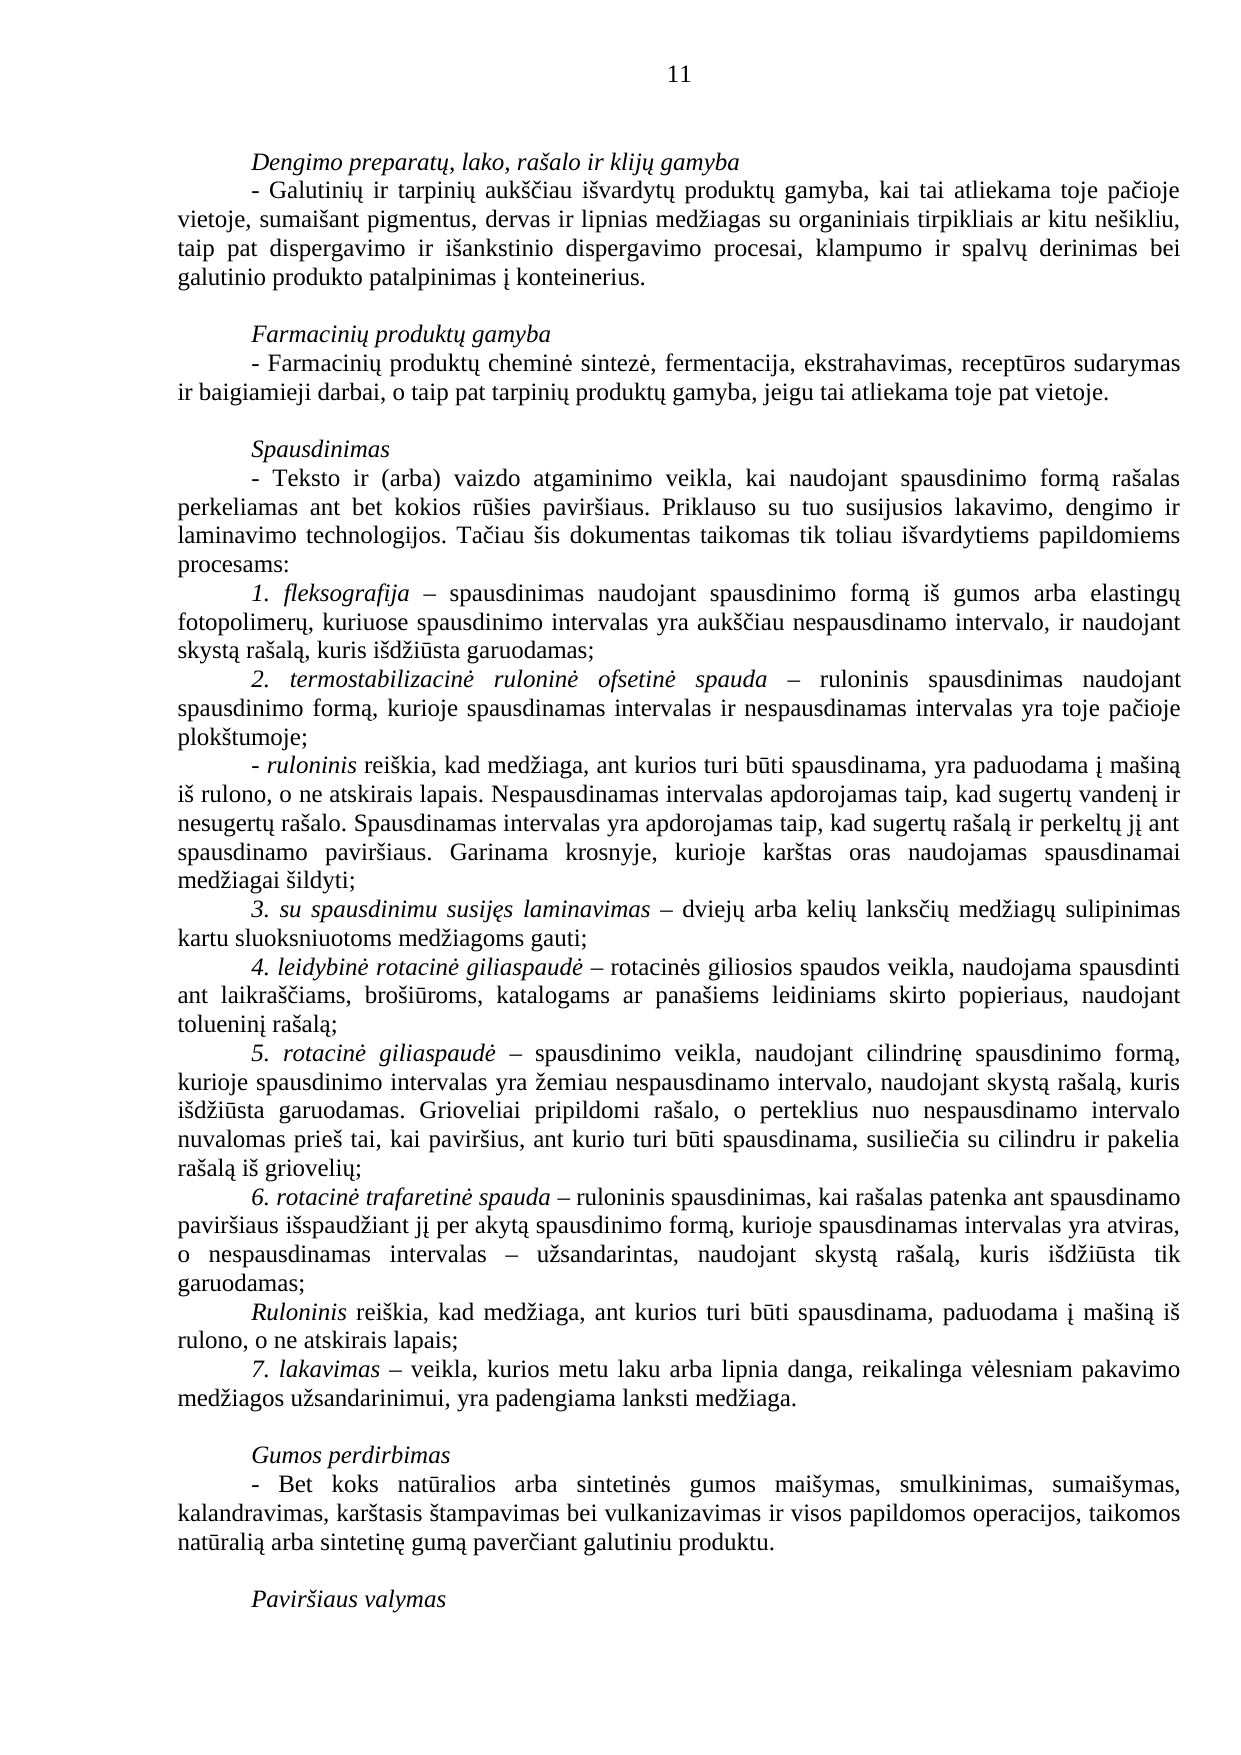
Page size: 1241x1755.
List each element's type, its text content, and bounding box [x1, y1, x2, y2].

text - Bet koks natūralios arba sintetinės gumos maišymas, smulkinimas, sumaišymas, kalandravimas, karštasis štampavimas bei vulkanizavimas ir visos papildomos operacijos, taikomos natūralią arba sintetinę gumą paverčiant galutiniu produktu. [177, 1469, 1181, 1556]
text 1. fleksografija – spausdinimas naudojant spausdinimo formą iš gumos arba elastingų fotopolimerų, kuriuose spausdinimo intervalas yra aukščiau nespausdinamo intervalo, ir naudojant skystą rašalą, kuris išdžiūsta garuodamas; [177, 578, 1181, 664]
text 5. rotacinė giliaspaudė – spausdinimo veikla, naudojant cilindrinę spausdinimo formą, kurioje spausdinimo intervalas yra žemiau nespausdinamo intervalo, naudojant skystą rašalą, kuris išdžiūsta garuodamas. Grioveliai pripildomi rašalo, o perteklius nuo nespausdinamo intervalo nuvalomas prieš tai, kai paviršius, ant kurio turi būti spausdinama, susiliečia su cilindru ir pakelia rašalą iš griovelių; [177, 1038, 1181, 1182]
text 6. rotacinė trafaretinė spauda – ruloninis spausdinimas, kai rašalas patenka ant spausdinamo paviršiaus išspaudžiant jį per akytą spausdinimo formą, kurioje spausdinamas intervalas yra atviras, o nespausdinamas intervalas – užsandarintas, naudojant skystą rašalą, kuris išdžiūsta tik garuodamas; [177, 1182, 1181, 1297]
text - Galutinių ir tarpinių aukščiau išvardytų produktų gamyba, kai tai atliekama toje pačioje vietoje, sumaišant pigmentus, dervas ir lipnias medžiagas su organiniais tirpikliais ar kitu nešikliu, taip pat dispergavimo ir išankstinio dispergavimo procesai, klampumo ir spalvų derinimas bei galutinio produkto patalpinimas į konteinerius. [177, 176, 1181, 291]
text Gumos perdirbimas [177, 1441, 1181, 1469]
text Farmacinių produktų gamyba [177, 319, 1181, 348]
text - Farmacinių produktų cheminė sintezė, fermentacija, ekstrahavimas, receptūros sudarymas ir baigiamieji darbai, o taip pat tarpinių produktų gamyba, jeigu tai atliekama toje pat vietoje. [177, 348, 1181, 406]
text - Teksto ir (arba) vaizdo atgaminimo veikla, kai naudojant spausdinimo formą rašalas perkeliamas ant bet kokios rūšies paviršiaus. Priklauso su tuo susijusios lakavimo, dengimo ir laminavimo technologijos. Tačiau šis dokumentas taikomas tik toliau išvardytiems papildomiems procesams: [177, 463, 1181, 578]
text 3. su spausdinimu susijęs laminavimas – dviejų arba kelių lanksčių medžiagų sulipinimas kartu sluoksniuotoms medžiagoms gauti; [177, 894, 1181, 952]
text 7. lakavimas – veikla, kurios metu laku arba lipnia danga, reikalinga vėlesniam pakavimo medžiagos užsandarinimui, yra padengiama lanksti medžiaga. [177, 1354, 1181, 1412]
text - ruloninis reiškia, kad medžiaga, ant kurios turi būti spausdinama, yra paduodama į mašiną iš rulono, o ne atskirais lapais. Nespausdinamas intervalas apdorojamas taip, kad sugertų vandenį ir nesugertų rašalo. Spausdinamas intervalas yra apdorojamas taip, kad sugertų rašalą ir perkeltų jį ant spausdinamo paviršiaus. Garinama krosnyje, kurioje karštas oras naudojamas spausdinamai medžiagai šildyti; [177, 751, 1181, 894]
text Ruloninis reiškia, kad medžiaga, ant kurios turi būti spausdinama, paduodama į mašiną iš rulono, o ne atskirais lapais; [177, 1297, 1181, 1354]
text Spausdinimas [177, 434, 1181, 463]
text Paviršiaus valymas [177, 1584, 1181, 1613]
text 4. leidybinė rotacinė giliaspaudė – rotacinės giliosios spaudos veikla, naudojama spausdinti ant laikraščiams, brošiūroms, katalogams ar panašiems leidiniams skirto popieriaus, naudojant tolueninį rašalą; [177, 952, 1181, 1038]
text 2. termostabilizacinė ruloninė ofsetinė spauda – ruloninis spausdinimas naudojant spausdinimo formą, kurioje spausdinamas intervalas ir nespausdinamas intervalas yra toje pačioje plokštumoje; [177, 664, 1181, 751]
text Dengimo preparatų, lako, rašalo ir klijų gamyba [177, 147, 1181, 176]
